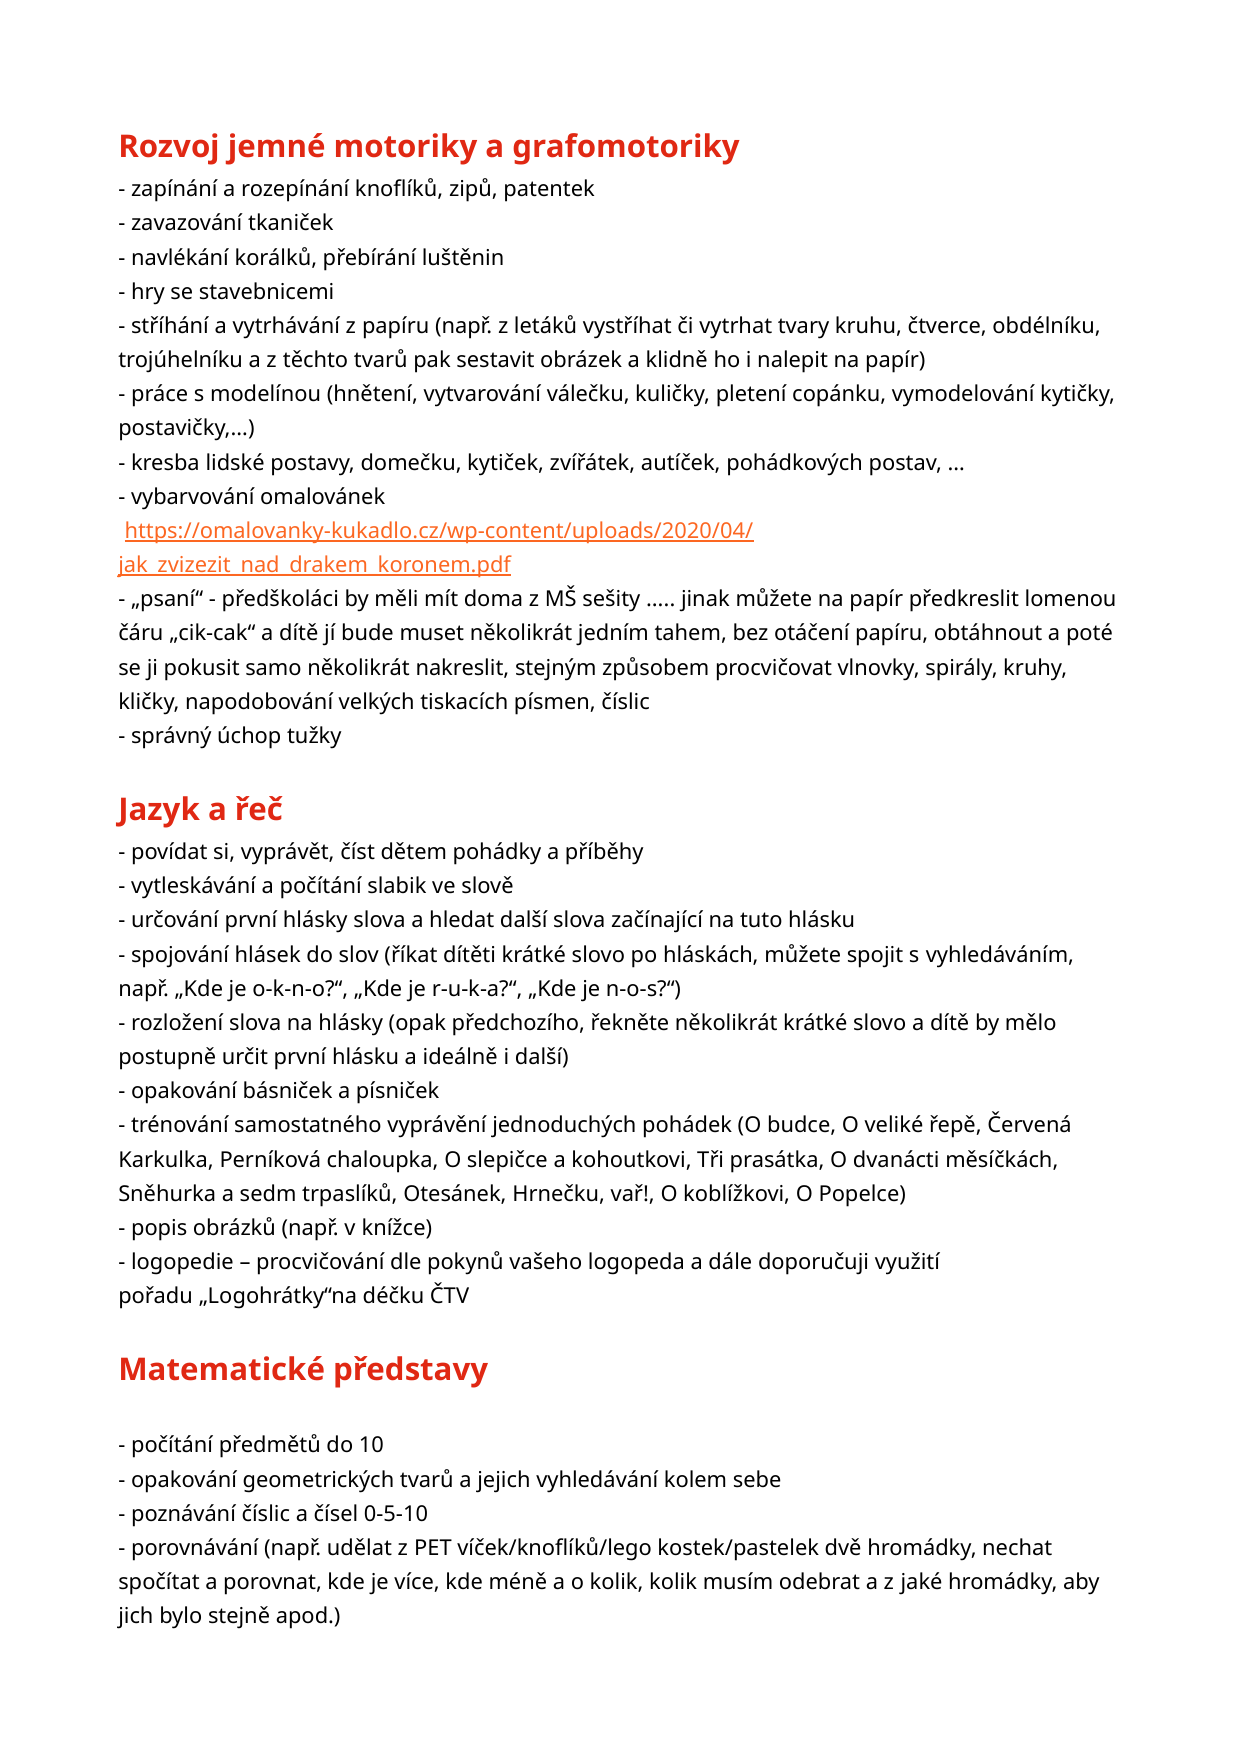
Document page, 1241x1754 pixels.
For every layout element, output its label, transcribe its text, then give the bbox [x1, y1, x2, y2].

subtitle Rozvoj jemné motoriky a grafomotoriky [118, 124, 1122, 167]
text - popis obrázků (např. v knížce) [118, 1212, 1122, 1242]
text - vytleskávání a počítání slabik ve slově [118, 870, 1122, 900]
text - navlékání korálků, přebírání luštěnin [118, 242, 1122, 271]
text Jazyk a řeč [118, 787, 1122, 830]
text https://omalovanky-kukadlo.cz/wp-content/uploads/2020/04/jak_zvizezit_nad_drakem_koronem.pdf [118, 515, 1122, 579]
text - stříhání a vytrhávání z papíru (např. z letáků vystříhat či vytrhat tvary kruhu, čtverce, obdélníku, trojúhelníku a z těchto tvarů pak sestavit obrázek a klidně ho i nalepit na papír) [118, 310, 1122, 374]
text - trénování samostatného vyprávění jednoduchých pohádek (O budce, O veliké řepě, Červená Karkulka, Perníková chaloupka, O slepičce a kohoutkovi, Tři prasátka, O dvanácti měsíčkách, Sněhurka a sedm trpaslíků, Otesánek, Hrnečku, vař!, O koblížkovi, O Popelce) [118, 1109, 1122, 1207]
text - poznávání číslic a čísel 0-5-10 [118, 1498, 1122, 1527]
text - opakování básniček a písniček [118, 1075, 1122, 1105]
text - určování první hlásky slova a hledat další slova začínající na tuto hlásku [118, 904, 1122, 934]
text - práce s modelínou (hnětení, vytvarování válečku, kuličky, pletení copánku, vymodelování kytičky, postavičky,…) [118, 378, 1122, 442]
text Matematické představy [118, 1347, 1122, 1390]
text - zavazování tkaniček [118, 207, 1122, 237]
text - zapínání a rozepínání knoflíků, zipů, patentek [118, 173, 1122, 203]
text - hry se stavebnicemi [118, 276, 1122, 306]
text - vybarvování omalovánek [118, 481, 1122, 511]
text - logopedie – procvičování dle pokynů vašeho logopeda a dále doporučuji využití pořadu „Logohrátky“na déčku ČTV [118, 1246, 1122, 1310]
text - správný úchop tužky [118, 720, 1122, 750]
text - opakování geometrických tvarů a jejich vyhledávání kolem sebe [118, 1463, 1122, 1493]
text - povídat si, vyprávět, číst dětem pohádky a příběhy [118, 836, 1122, 866]
text - počítání předmětů do 10 [118, 1429, 1122, 1459]
text - spojování hlásek do slov (říkat dítěti krátké slovo po hláskách, můžete spojit s vyhledáváním, např. „Kde je o-k-n-o?“, „Kde je r-u-k-a?“, „Kde je n-o-s?“) [118, 938, 1122, 1002]
text - „psaní“ - předškoláci by měli mít doma z MŠ sešity ..... jinak můžete na papír předkreslit lomenou čáru „cik-cak“ a dítě jí bude muset několikrát jedním tahem, bez otáčení papíru, obtáhnout a poté se ji pokusit samo několikrát nakreslit, stejným způsobem procvičovat vlnovky, spirály, kruhy, kličky, napodobování velkých tiskacích písmen, číslic [118, 583, 1122, 716]
text - rozložení slova na hlásky (opak předchozího, řekněte několikrát krátké slovo a dítě by mělo postupně určit první hlásku a ideálně i další) [118, 1007, 1122, 1071]
text - kresba lidské postavy, domečku, kytiček, zvířátek, autíček, pohádkových postav, … [118, 447, 1122, 476]
text - porovnávání (např. udělat z PET víček/knoflíků/lego kostek/pastelek dvě hromádky, nechat spočítat a porovnat, kde je více, kde méně a o kolik, kolik musím odebrat a z jaké hromádky, aby jich bylo stejně apod.) [118, 1532, 1122, 1630]
